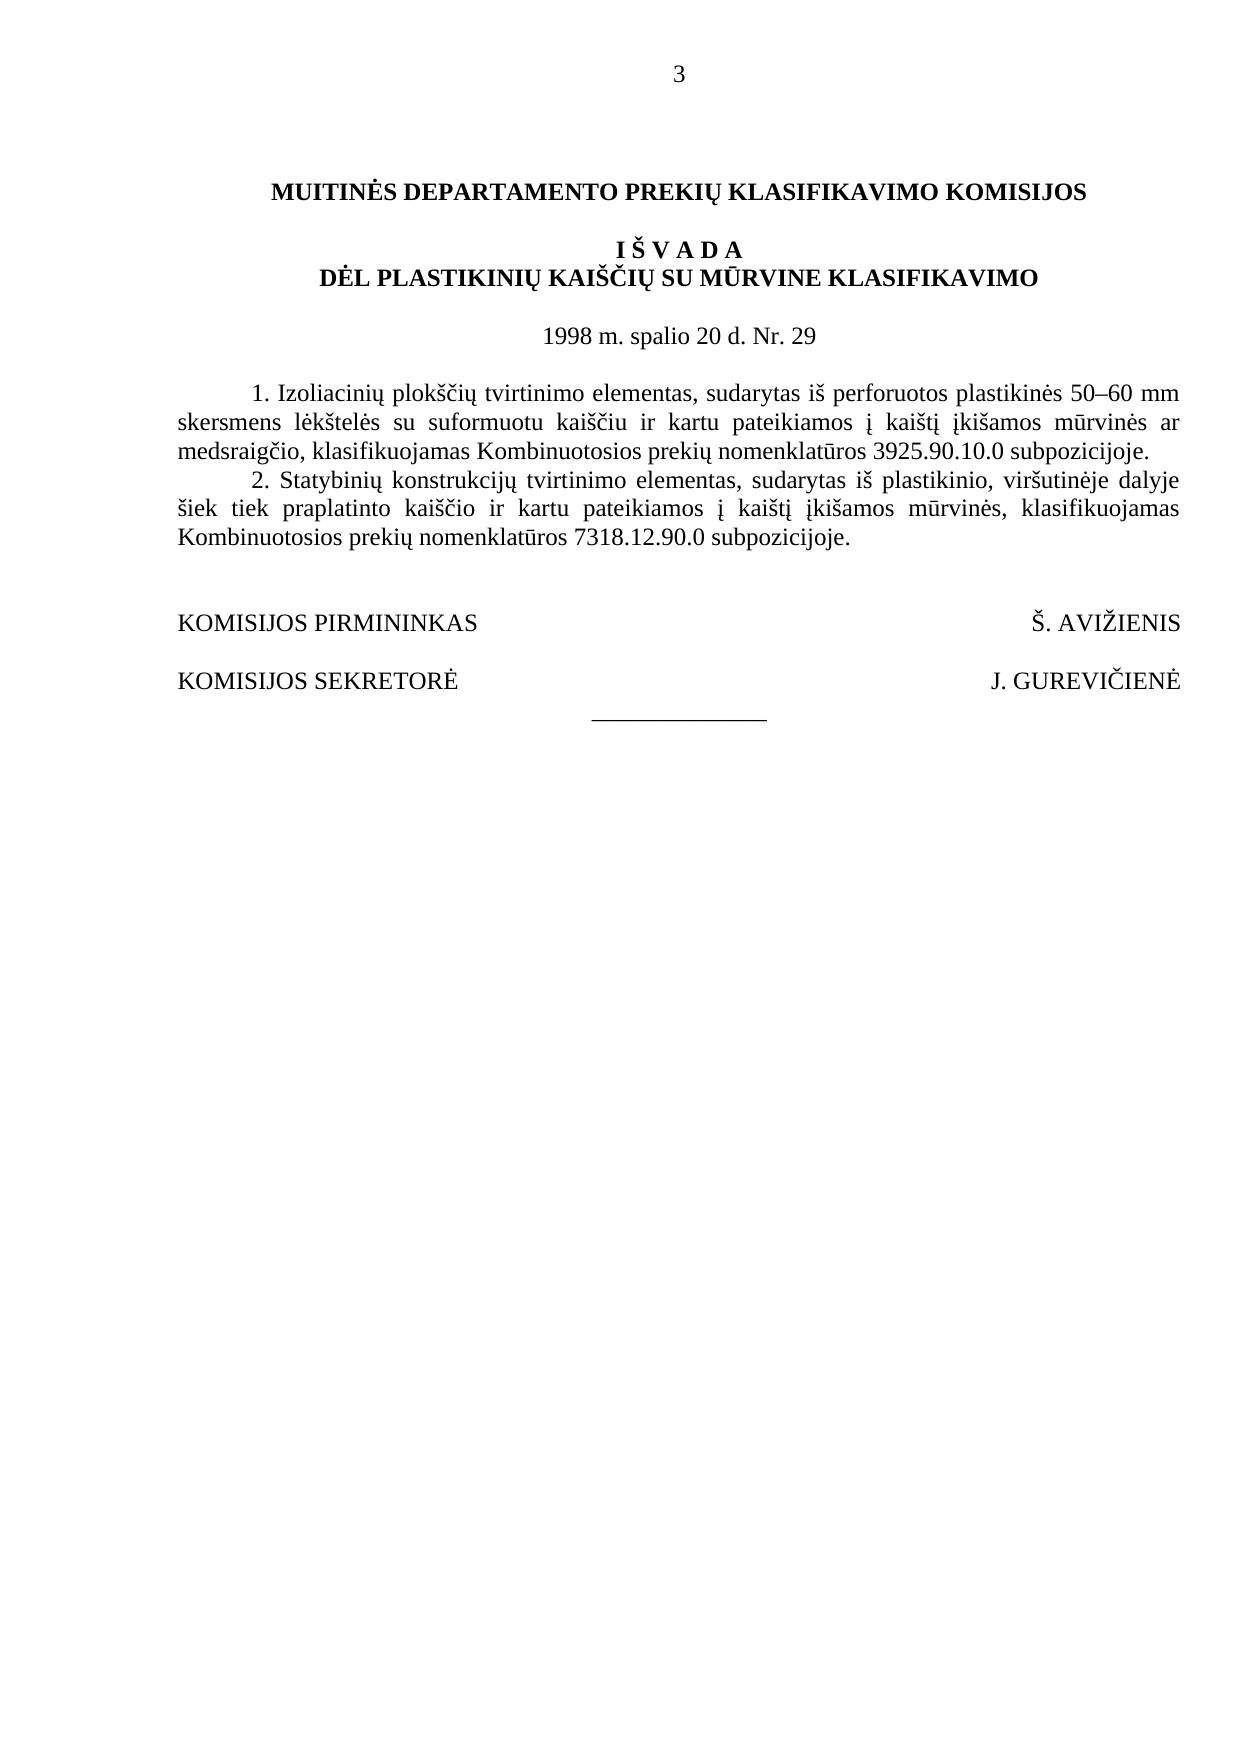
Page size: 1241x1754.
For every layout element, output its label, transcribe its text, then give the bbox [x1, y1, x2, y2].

text ______________ [177, 695, 1181, 723]
text 1. Izoliacinių plokščių tvirtinimo elementas, sudarytas iš perforuotos plastikinės 50–60 mm skersmens lėkštelės su suformuotu kaiščiu ir kartu pateikiamos į kaištį įkišamos mūrvinės ar medsraigčio, klasifikuojamas Kombinuotosios prekių nomenklatūros 3925.90.10.0 subpozicijoje. [177, 378, 1181, 465]
text DĖL PLASTIKINIŲ KAIŠČIŲ SU MŪRVINE KLASIFIKAVIMO [177, 263, 1181, 292]
text 1998 m. spalio 20 d. Nr. 29 [177, 321, 1181, 350]
text KOMISIJOS SEKRETORĖ J. GUREVIČIENĖ [177, 666, 1181, 695]
text 2. Statybinių konstrukcijų tvirtinimo elementas, sudarytas iš plastikinio, viršutinėje dalyje šiek tiek praplatinto kaiščio ir kartu pateikiamos į kaištį įkišamos mūrvinės, klasifikuojamas Kombinuotosios prekių nomenklatūros 7318.12.90.0 subpozicijoje. [177, 465, 1181, 551]
text KOMISIJOS PIRMININKAS Š. AVIŽIENIS [177, 608, 1181, 637]
text I Š V A D A [177, 235, 1181, 263]
text MUITINĖS DEPARTAMENTO PREKIŲ KLASIFIKAVIMO KOMISIJOS [177, 177, 1181, 206]
